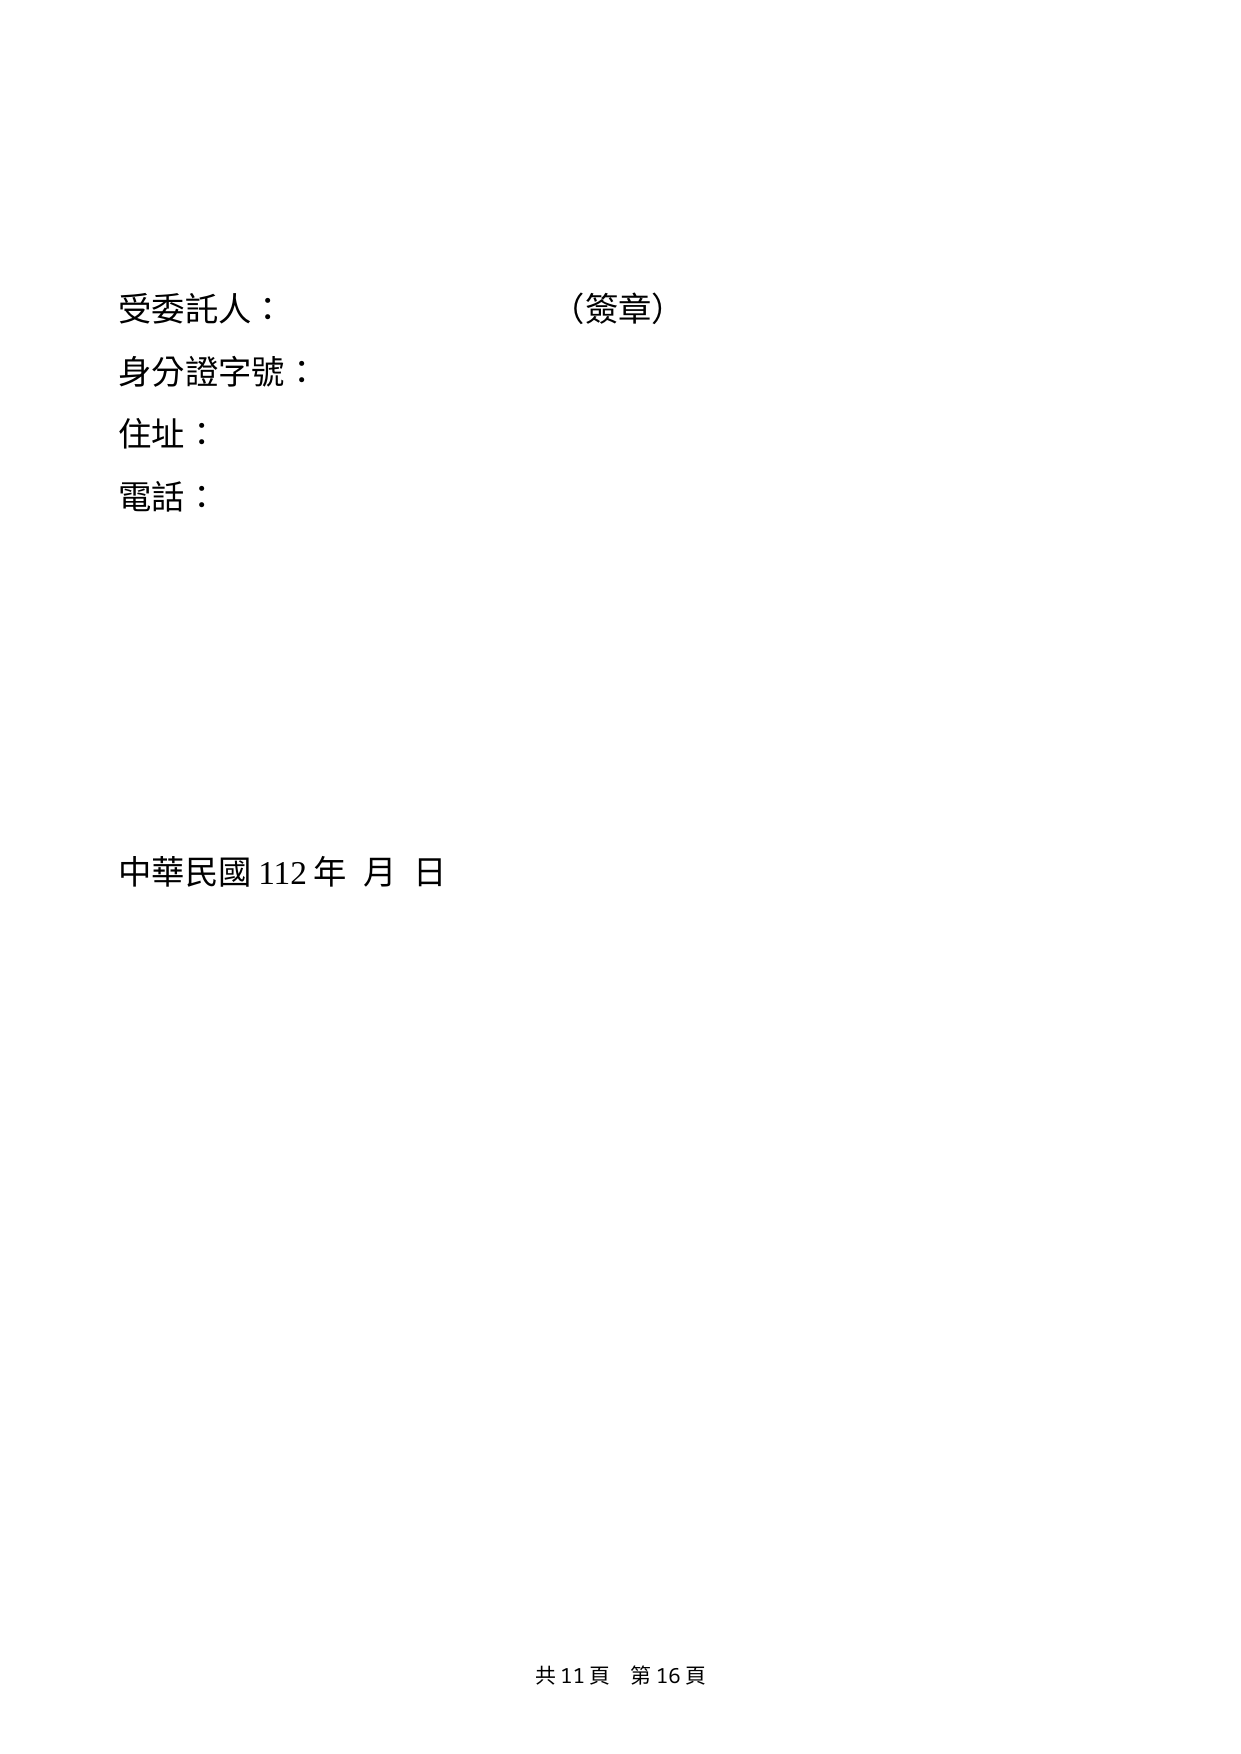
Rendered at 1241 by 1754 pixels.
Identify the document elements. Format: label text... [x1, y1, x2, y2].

text 中華民國112年 月 日 [118, 828, 1122, 891]
text 住址： [118, 391, 1122, 453]
text 電話： [118, 453, 1122, 516]
text 受委託人： （簽章） [118, 266, 1122, 328]
text 身分證字號： [118, 328, 1122, 391]
